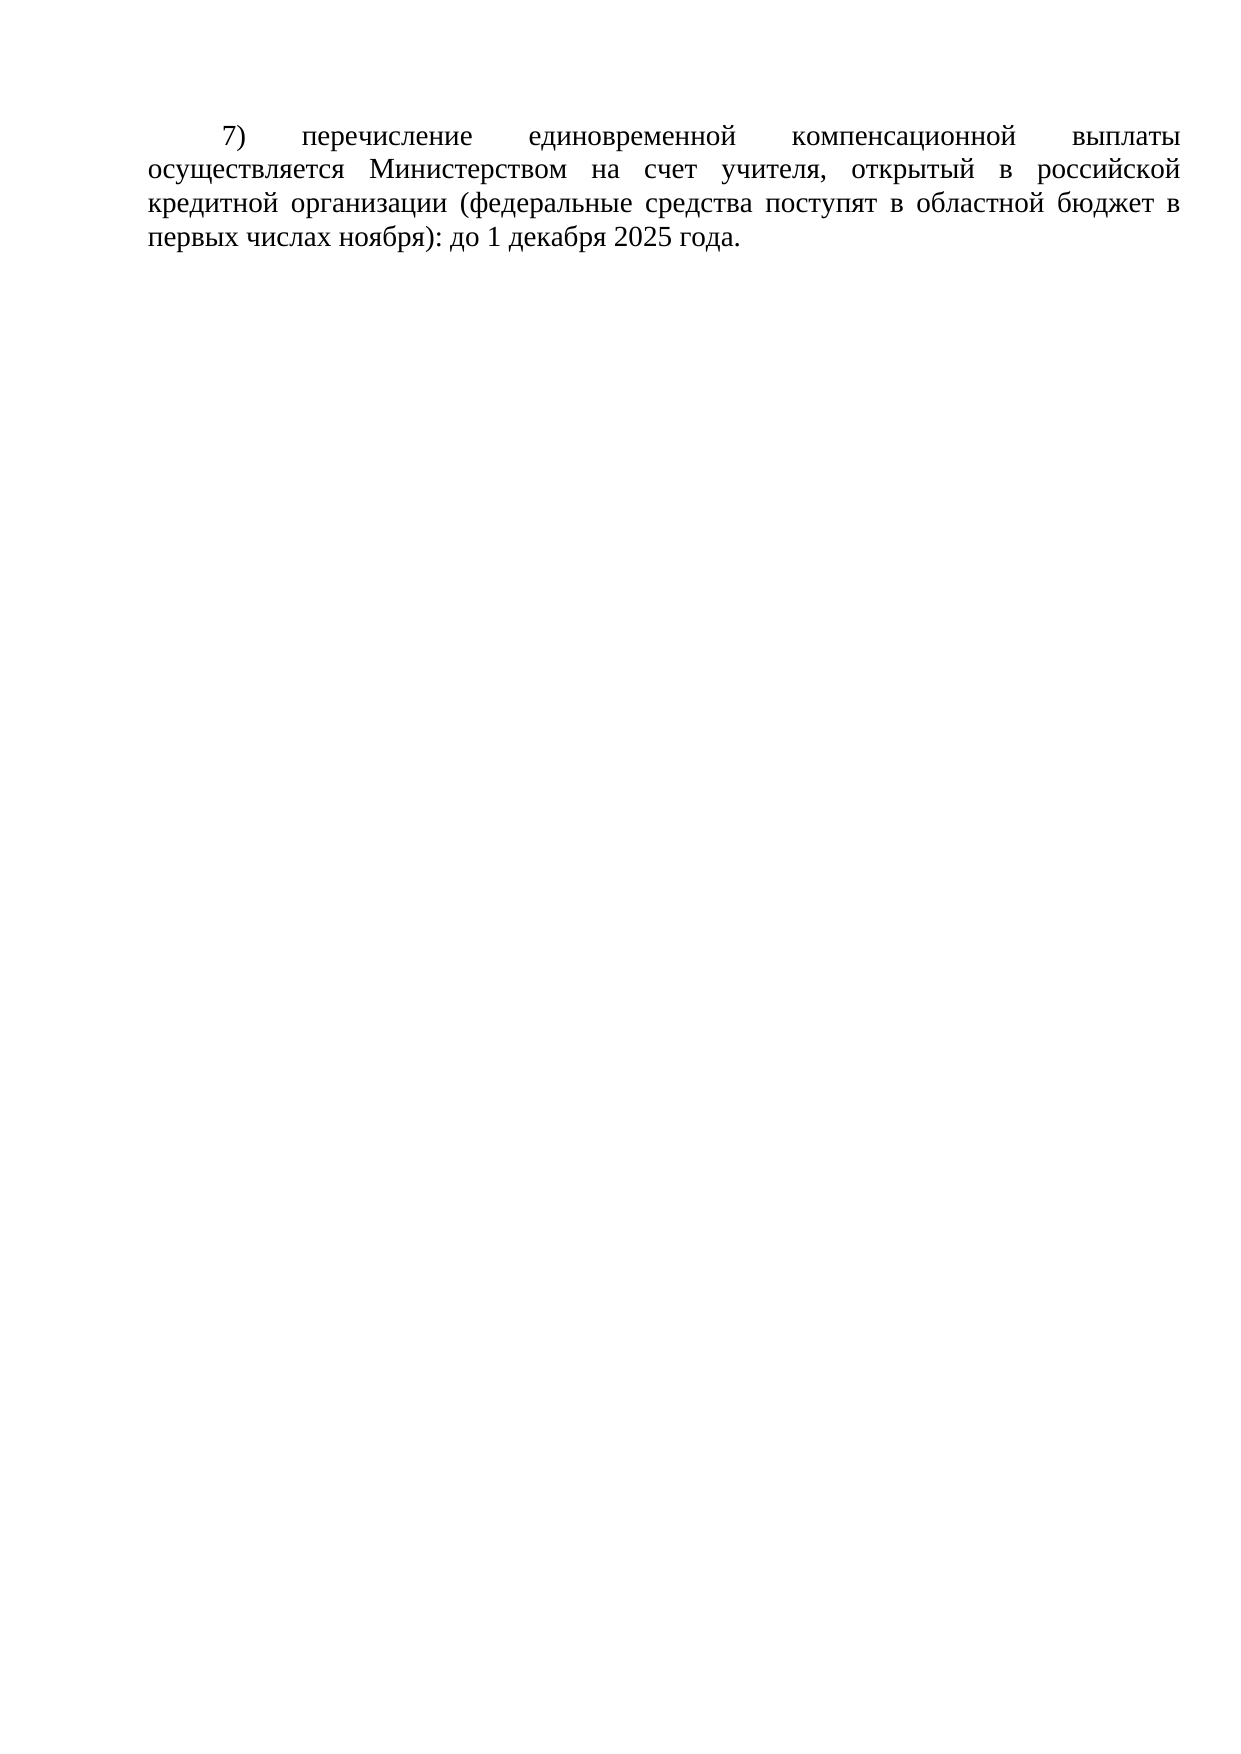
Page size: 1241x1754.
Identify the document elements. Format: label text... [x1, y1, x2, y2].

text 7) перечисление единовременной компенсационной выплаты осуществляется Министерством на счет учителя, открытый в российской кредитной организации (федеральные средства поступят в областной бюджет в первых числах ноября): до 1 декабря 2025 года. [148, 118, 1181, 252]
